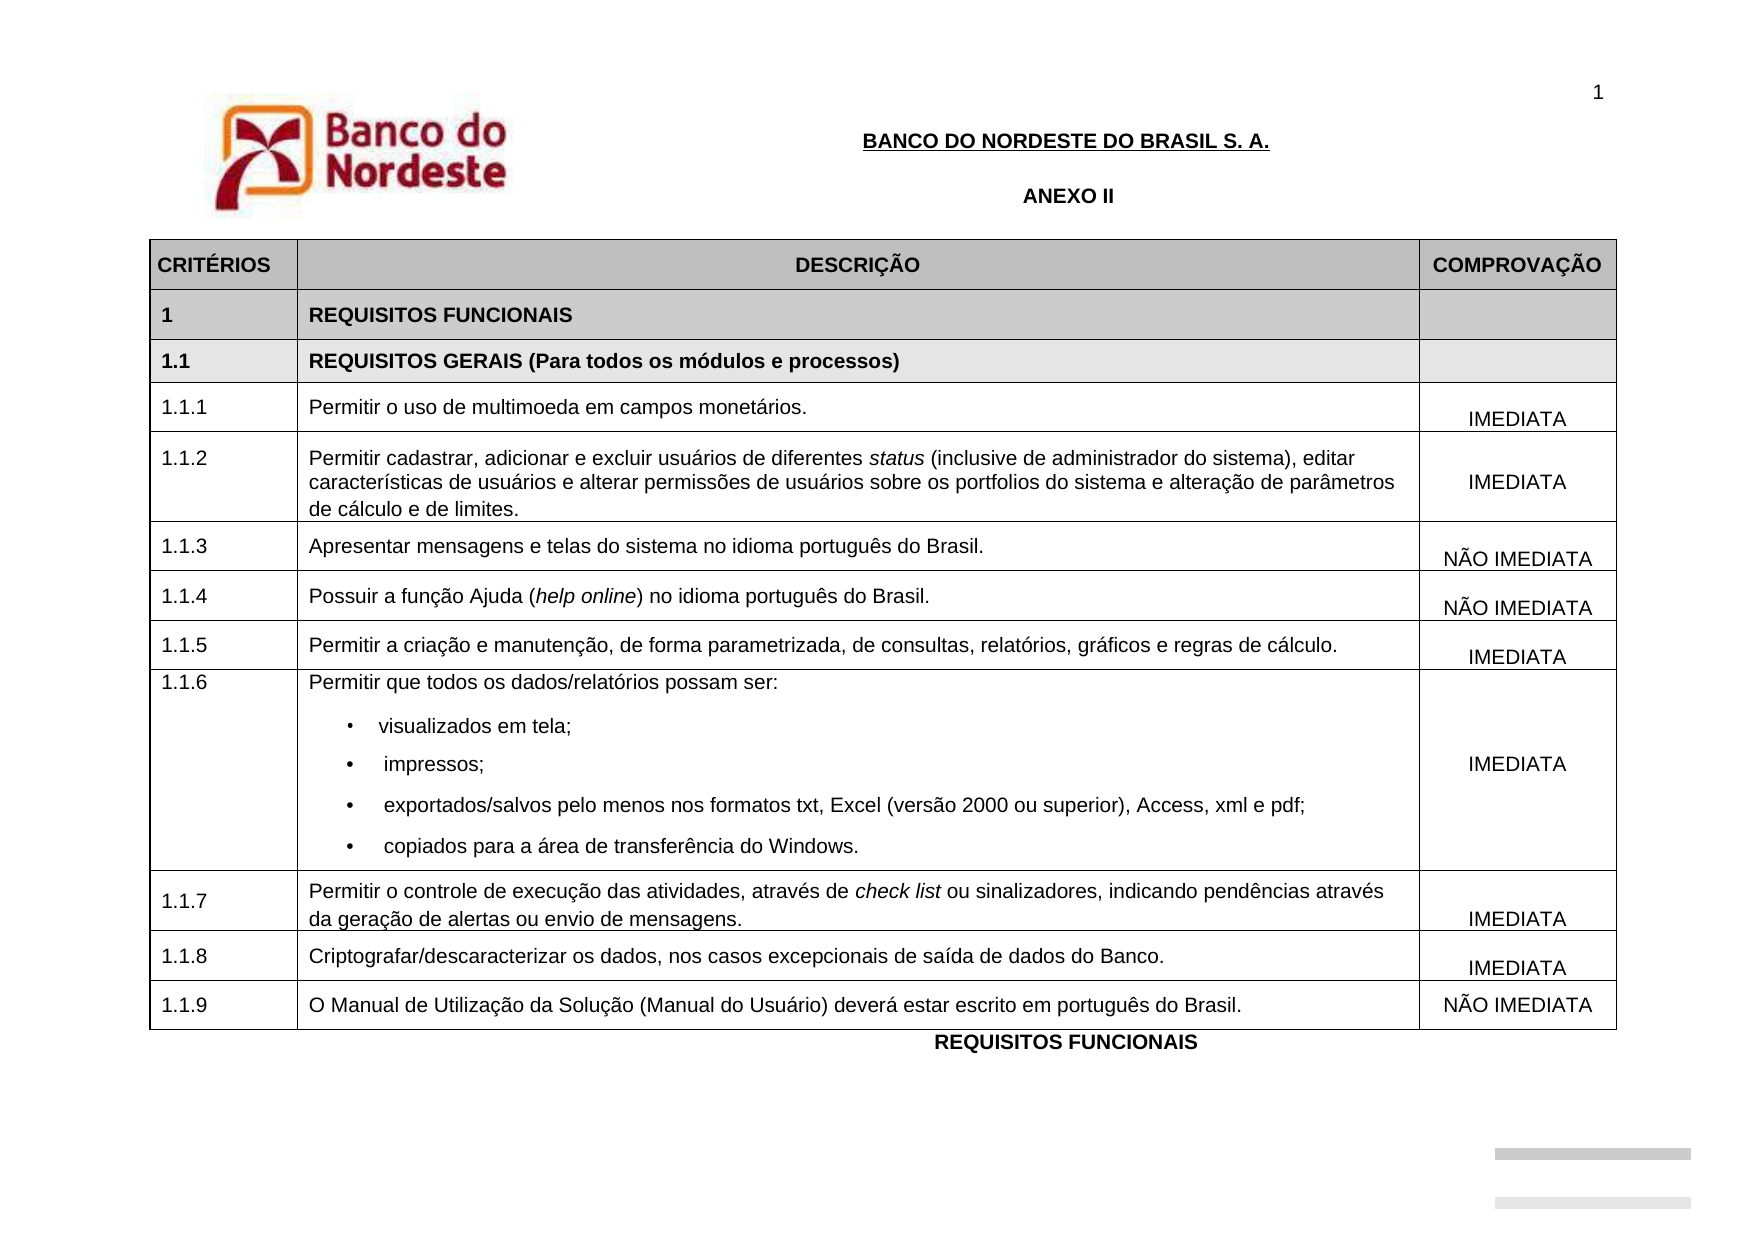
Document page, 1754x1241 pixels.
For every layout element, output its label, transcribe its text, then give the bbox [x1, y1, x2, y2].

picture [203, 93, 514, 129]
table_header DESCRIÇÃO [298, 240, 1419, 289]
table_cell NÃO IMEDIATA [1420, 981, 1616, 1029]
picture [203, 153, 514, 184]
table_cell IMEDIATA [1420, 871, 1616, 930]
table_header CRITÉRIOS [151, 240, 297, 289]
table_cell [1420, 670, 1616, 751]
table_cell IMEDIATA [1420, 751, 1616, 870]
table_cell Possuir a função Ajuda (help online) no idioma português do Brasil. [298, 571, 1419, 619]
table_cell NÃO IMEDIATA [1420, 571, 1616, 619]
table_cell 1.1 [151, 340, 297, 382]
table_cell [1420, 340, 1616, 382]
table_cell Apresentar mensagens e telas do sistema no idioma português do Brasil. [298, 522, 1419, 570]
table_cell Permitir cadastrar, adicionar e excluir usuários de diferentes status (inclusive de administrador do sistema), editar [298, 432, 1419, 469]
table_cell impressos; exportados/salvos pelo menos nos formatos txt, Excel (versão 2000 ou superior), Access, xml e pdf; copiados para a área de transferência do Windows. [298, 751, 1419, 870]
table_cell características de usuários e alterar permissões de usuários sobre os portfolios do sistema e alteração de parâmetros de cálculo e de limites. [298, 470, 1419, 521]
text BANCO DO NORDESTE DO BRASIL S. A. [150, 129, 1269, 153]
table_cell IMEDIATA [1420, 931, 1616, 980]
table_cell Permitir a criação e manutenção, de forma parametrizada, de consultas, relatórios, gráficos e regras de cálculo. [298, 621, 1419, 669]
table_cell IMEDIATA [1420, 383, 1616, 431]
table_cell IMEDIATA [1420, 621, 1616, 669]
table_cell [151, 470, 297, 521]
table_cell 1.1.2 [151, 432, 297, 469]
table_cell [1420, 290, 1616, 339]
table_cell 1.1.7 [151, 871, 297, 930]
table_cell 1.1.6 [151, 670, 297, 751]
table_cell REQUISITOS GERAIS (Para todos os módulos e processos) [298, 340, 1419, 382]
table_cell Permitir o uso de multimoeda em campos monetários. [298, 383, 1419, 431]
text REQUISITOS FUNCIONAIS [150, 1030, 1198, 1054]
picture [203, 208, 514, 220]
table_cell 1.1.9 [151, 981, 297, 1029]
table_cell REQUISITOS FUNCIONAIS [298, 290, 1419, 339]
table_cell Permitir que todos os dados/relatórios possam ser: • visualizados em tela; [298, 670, 1419, 751]
table_cell 1.1.1 [151, 383, 297, 431]
table_cell IMEDIATA [1420, 470, 1616, 521]
table_cell 1 [151, 290, 297, 339]
table_cell O Manual de Utilização da Solução (Manual do Usuário) deverá estar escrito em português do Brasil. [298, 981, 1419, 1029]
table_cell Permitir o controle de execução das atividades, através de check list ou sinalizadores, indicando pendências através da geração de alertas ou envio de mensagens. [298, 871, 1419, 930]
table_header COMPROVAÇÃO [1420, 240, 1616, 289]
table_cell 1.1.4 [151, 571, 297, 619]
table_cell [1420, 432, 1616, 469]
table_cell 1.1.5 [151, 621, 297, 669]
table_cell 1.1.8 [151, 931, 297, 980]
table_cell NÃO IMEDIATA [1420, 522, 1616, 570]
table_cell Criptografar/descaracterizar os dados, nos casos excepcionais de saída de dados do Banco. [298, 931, 1419, 980]
text ANEXO II [150, 184, 1604, 208]
table_cell [151, 751, 297, 870]
table_cell 1.1.3 [151, 522, 297, 570]
